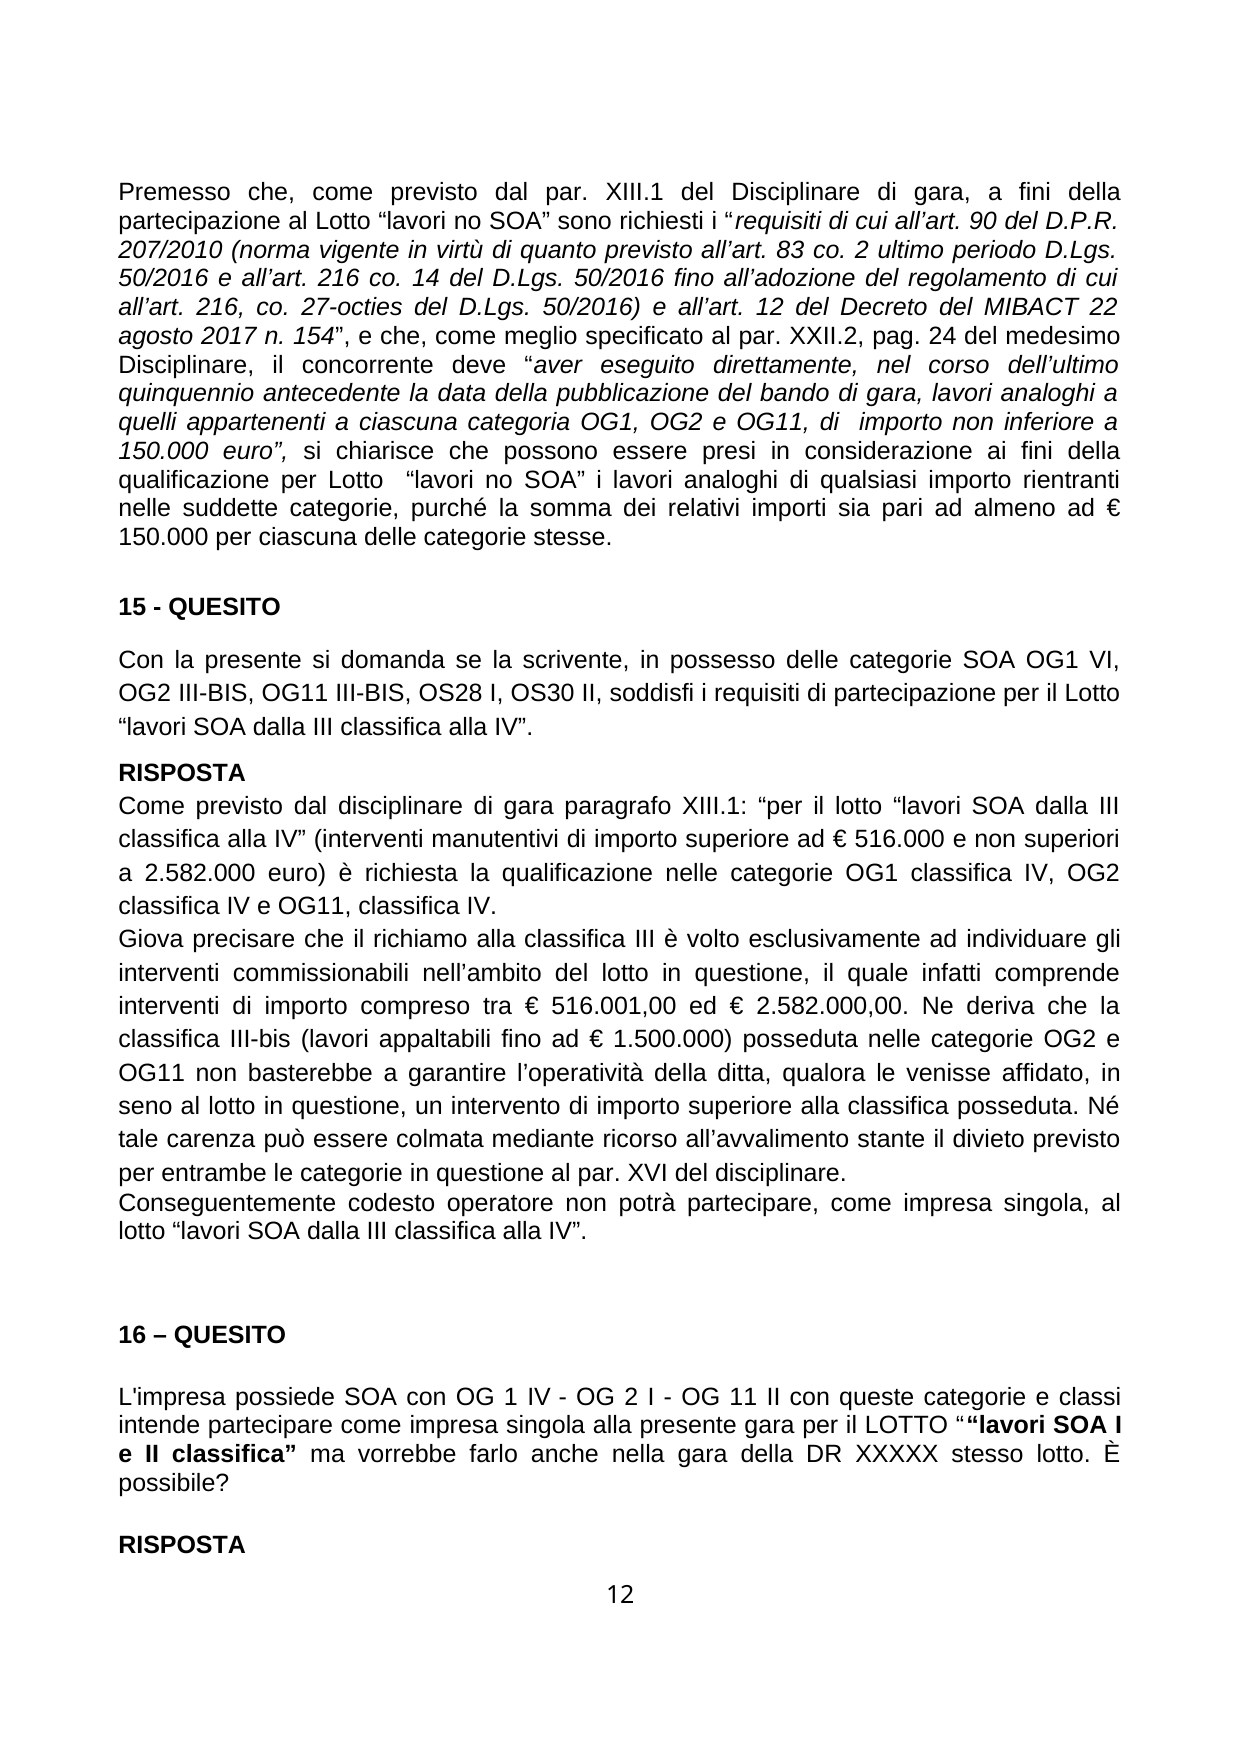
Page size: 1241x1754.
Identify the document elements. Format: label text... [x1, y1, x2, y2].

text RISPOSTA [118, 1530, 1122, 1559]
text 15 - QUESITO [118, 592, 1122, 621]
text Giova precisare che il richiamo alla classifica III è volto esclusivamente ad individuare gli interventi commissionabili nell’ambito del lotto in questione, il quale infatti comprende interventi di importo compreso tra € 516.001,00 ed € 2.582.000,00. Ne deriva che la classifica III-bis (lavori appaltabili fino ad € 1.500.000) posseduta nelle categorie OG2 e OG11 non basterebbe a garantire l’operatività della ditta, qualora le venisse affidato, in seno al lotto in questione, un intervento di importo superiore alla classifica posseduta. Né tale carenza può essere colmata mediante ricorso all’avvalimento stante il divieto previsto per entrambe le categorie in questione al par. XVI del disciplinare. [118, 921, 1122, 1188]
text 16 – QUESITO [118, 1320, 1122, 1348]
text Premesso che, come previsto dal par. XIII.1 del Disciplinare di gara, a fini della partecipazione al Lotto “lavori no SOA” sono richiesti i “requisiti di cui all’art. 90 del D.P.R. 207/2010 (norma vigente in virtù di quanto previsto all’art. 83 co. 2 ultimo periodo D.Lgs. 50/2016 e all’art. 216 co. 14 del D.Lgs. 50/2016 fino all’adozione del regolamento di cui all’art. 216, co. 27-octies del D.Lgs. 50/2016) e all’art. 12 del Decreto del MIBACT 22 agosto 2017 n. 154”, e che, come meglio specificato al par. XXII.2, pag. 24 del medesimo Disciplinare, il concorrente deve “aver eseguito direttamente, nel corso dell’ultimo quinquennio antecedente la data della pubblicazione del bando di gara, lavori analoghi a quelli appartenenti a ciascuna categoria OG1, OG2 e OG11, di importo non inferiore a 150.000 euro”, si chiarisce che possono essere presi in considerazione ai fini della qualificazione per Lotto “lavori no SOA” i lavori analoghi di qualsiasi importo rientranti nelle suddette categorie, purché la somma dei relativi importi sia pari ad almeno ad € 150.000 per ciascuna delle categorie stesse. [118, 177, 1122, 551]
text Conseguentemente codesto operatore non potrà partecipare, come impresa singola, al lotto “lavori SOA dalla III classifica alla IV”. [118, 1188, 1122, 1245]
text L'impresa possiede SOA con OG 1 IV - OG 2 I - OG 11 II con queste categorie e classi intende partecipare come impresa singola alla presente gara per il LOTTO ““lavori SOA I e II classifica” ma vorrebbe farlo anche nella gara della DR XXXXX stesso lotto. È possibile? [118, 1382, 1122, 1497]
text RISPOSTA [118, 754, 1122, 788]
text Con la presente si domanda se la scrivente, in possesso delle categorie SOA OG1 VI, OG2 III-BIS, OG11 III-BIS, OS28 I, OS30 II, soddisfi i requisiti di partecipazione per il Lotto “lavori SOA dalla III classifica alla IV”. [118, 642, 1122, 742]
text Come previsto dal disciplinare di gara paragrafo XIII.1: “per il lotto “lavori SOA dalla III classifica alla IV” (interventi manutentivi di importo superiore ad € 516.000 e non superiori a 2.582.000 euro) è richiesta la qualificazione nelle categorie OG1 classifica IV, OG2 classifica IV e OG11, classifica IV. [118, 788, 1122, 921]
